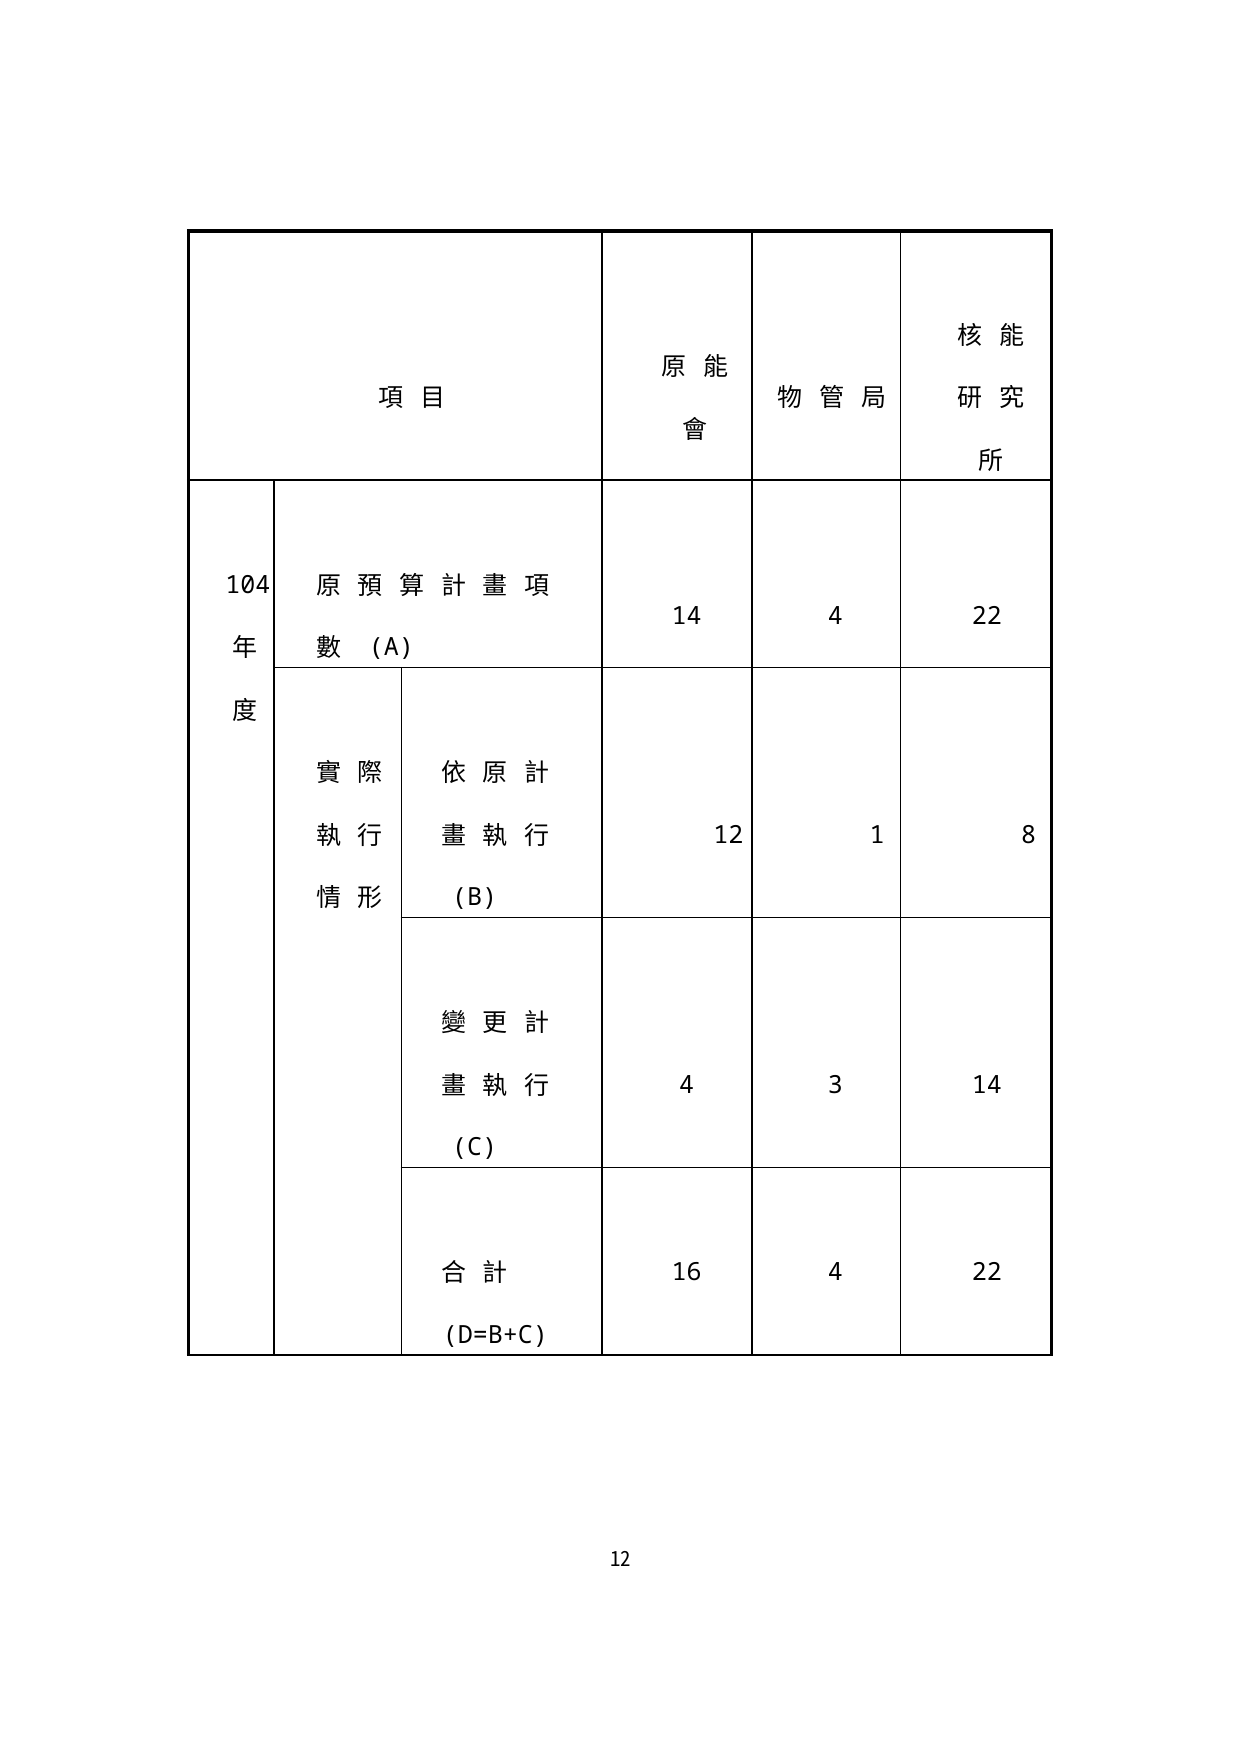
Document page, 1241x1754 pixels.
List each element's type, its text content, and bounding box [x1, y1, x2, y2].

table_cell 變更計畫執行(C) [402, 918, 601, 1167]
table_cell 16 [603, 1168, 751, 1354]
table_cell 4 [753, 1168, 900, 1354]
table_cell 合計(D=B+C) [402, 1168, 601, 1354]
table_cell 1 [753, 668, 900, 917]
table_cell 8 [901, 668, 1050, 917]
table_header 物管局 [753, 233, 900, 479]
table_header 項目 [190, 233, 601, 479]
table_cell 實際執行情形 [275, 668, 401, 1354]
table_cell 4 [603, 918, 751, 1167]
table_cell 4 [753, 481, 900, 667]
table_cell 原預算計畫項數(A) [275, 481, 601, 667]
table_cell 依原計畫執行(B) [402, 668, 601, 917]
table_cell 3 [753, 918, 900, 1167]
table_cell 104年度 [190, 481, 273, 1354]
table_cell 22 [901, 481, 1050, 667]
table_cell 14 [603, 481, 751, 667]
table_header 原能會 [603, 233, 751, 479]
table_header 核能研究所 [901, 233, 1050, 479]
table_cell 14 [901, 918, 1050, 1167]
table_cell 22 [901, 1168, 1050, 1354]
table_cell 12 [603, 668, 751, 917]
